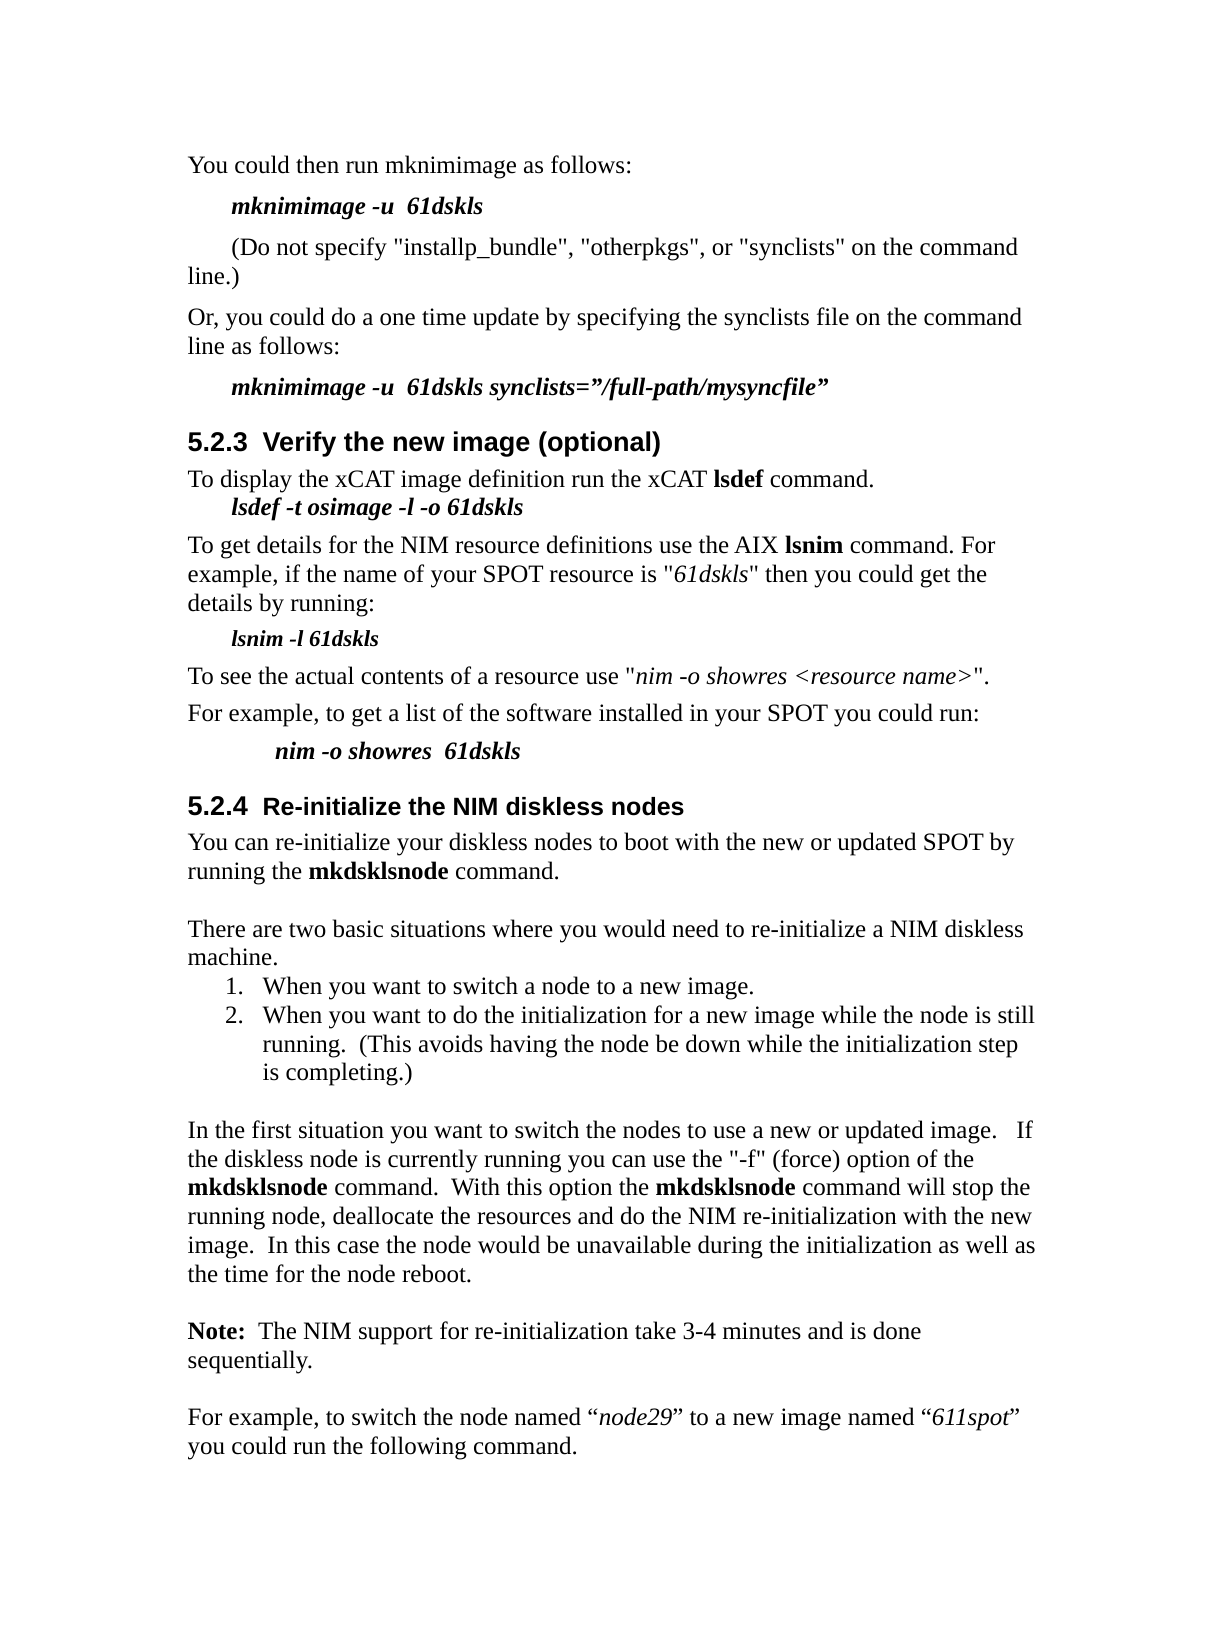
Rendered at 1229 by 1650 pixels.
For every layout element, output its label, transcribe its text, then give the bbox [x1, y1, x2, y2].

text You could then run mknimimage as follows: [187, 150, 1041, 179]
text lsnim -l 61dskls [187, 625, 1041, 652]
text In the first situation you want to switch the nodes to use a new or updated image. If the diskless node is currently running you can use the "-f" (force) option of the mkdsklsnode command. With this option the mkdsklsnode command will stop the running node, deallocate the resources and do the NIM re-initialization with the new image. In this case the node would be unavailable during the initialization as well as the time for the node reboot. [187, 1115, 1041, 1287]
subtitle Verify the new image (optional) [187, 426, 1041, 457]
subtitle Re-initialize the NIM diskless nodes [187, 790, 1041, 821]
text There are two basic situations where you would need to re-initialize a NIM diskless machine. [187, 914, 1041, 971]
text nim -o showres 61dskls [187, 736, 1041, 765]
text lsdef -t osimage -l -o 61dskls [187, 492, 1041, 521]
text Note: The NIM support for re-initialization take 3-4 minutes and is done sequentially. [187, 1316, 1041, 1374]
text mknimimage -u 61dskls synclists=”/full-path/mysyncfile” [187, 372, 1041, 401]
text To see the actual contents of a resource use "nim -o showres <resource name>". [187, 661, 1041, 689]
text To get details for the NIM resource definitions use the AIX lsnim command. For example, if the name of your SPOT resource is "61dskls" then you could get the details by running: [187, 530, 1041, 616]
list When you want to switch a node to a new image. [225, 971, 1041, 1000]
text For example, to switch the node named “node29” to a new image named “611spot” you could run the following command. [187, 1402, 1041, 1460]
text For example, to get a list of the software installed in your SPOT you could run: [187, 698, 1041, 727]
text (Do not specify "installp_bundle", "otherpkgs", or "synclists" on the command line.) [187, 232, 1041, 290]
text Or, you could do a one time update by specifying the synclists file on the command line as follows: [187, 302, 1041, 360]
text mknimimage -u 61dskls [187, 191, 1041, 220]
text You can re-initialize your diskless nodes to boot with the new or updated SPOT by running the mkdsklsnode command. [187, 827, 1041, 885]
text To display the xCAT image definition run the xCAT lsdef command. [187, 464, 1041, 492]
list When you want to do the initialization for a new image while the node is still running. (This avoids having the node be down while the initialization step is completing.) [225, 1000, 1041, 1086]
